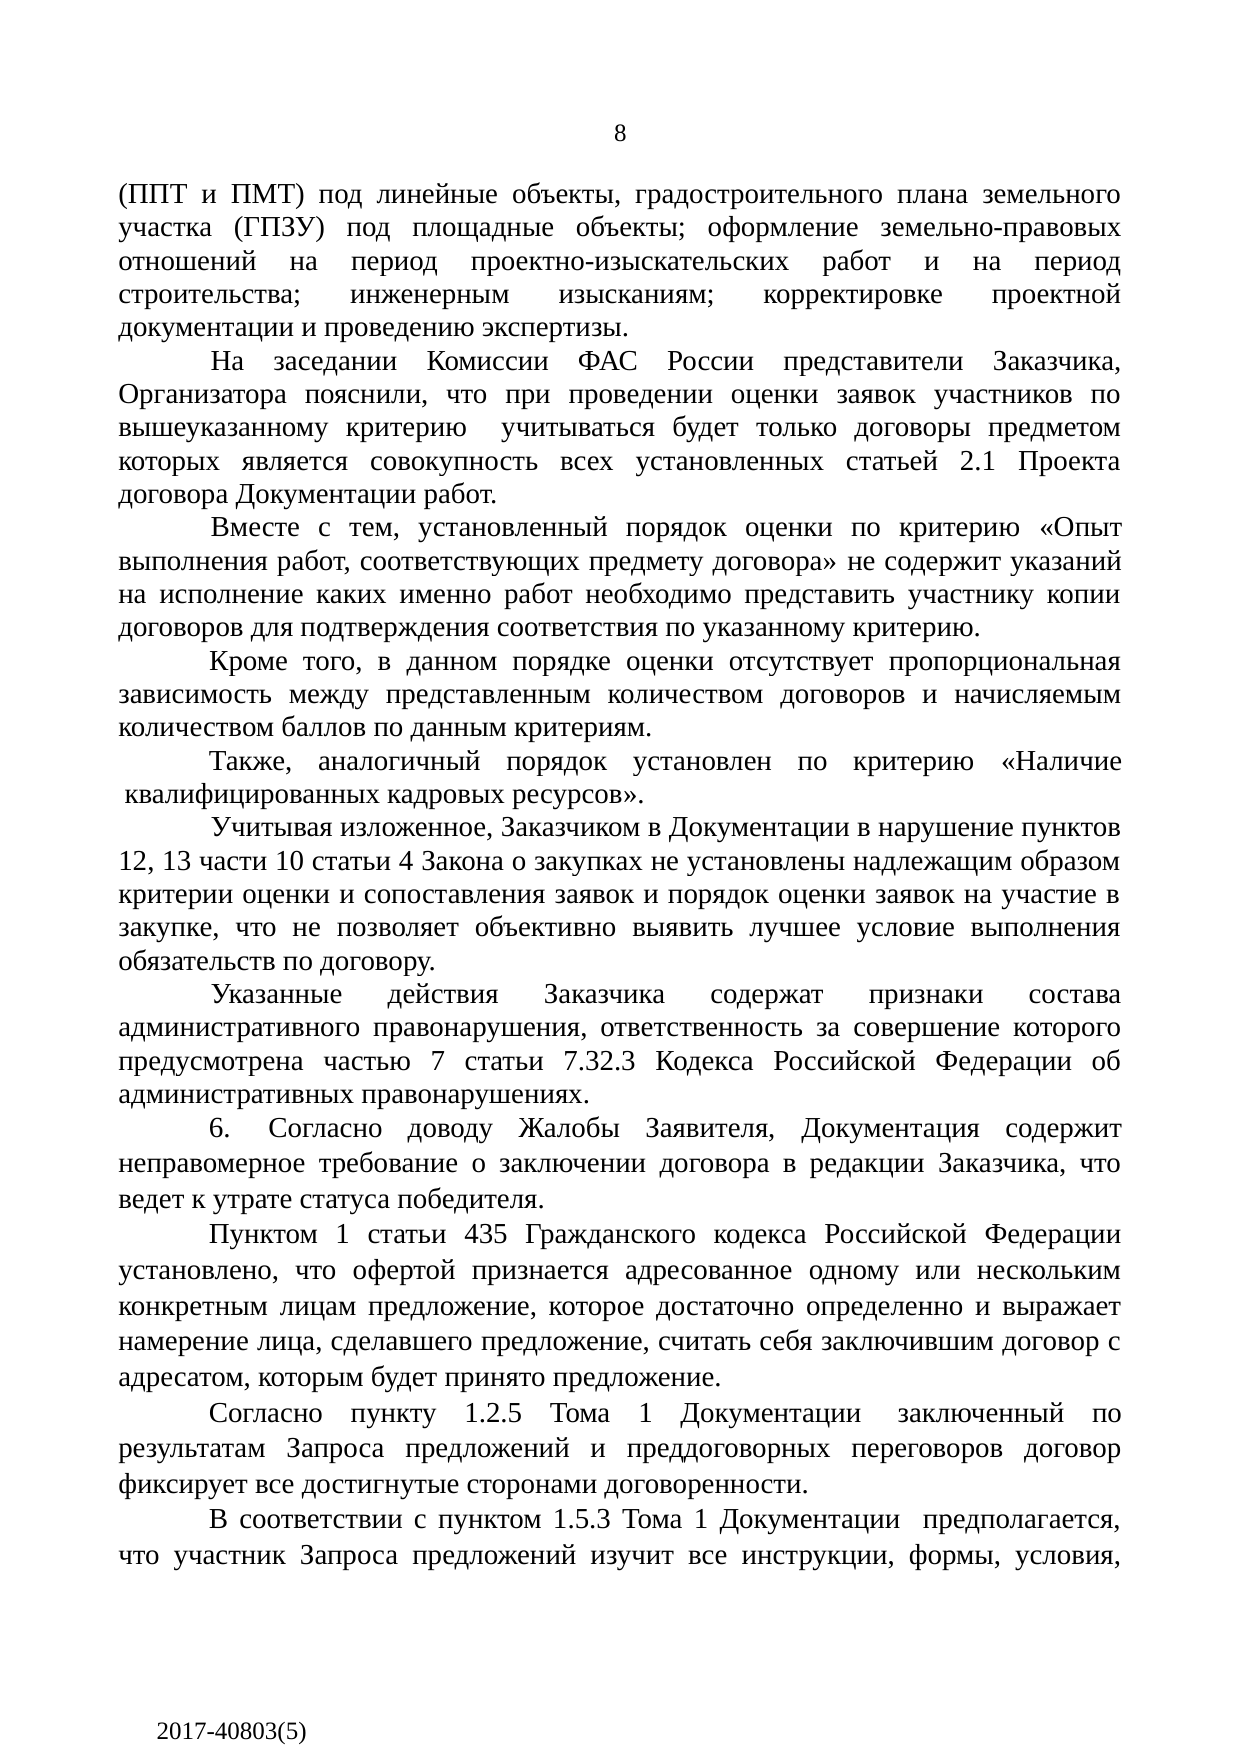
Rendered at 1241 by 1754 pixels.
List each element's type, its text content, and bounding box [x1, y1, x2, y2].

text (ППТ и ПМТ) под линейные объекты, градостроительного плана земельного участка (ГПЗУ) под площадные объекты; оформление земельно-правовых отношений на период проектно-изыскательских работ и на период строительства; инженерным изысканиям; корректировке проектной документации и проведению экспертизы. [118, 176, 1122, 343]
text В соответствии с пунктом 1.5.3 Тома 1 Документации предполагается, что участник Запроса предложений изучит все инструкции, формы, условия, [118, 1502, 1122, 1571]
text Указанные действия Заказчика содержат признаки состава административного правонарушения, ответственность за совершение которого предусмотрена частью 7 статьи 7.32.3 Кодекса Российской Федерации об административных правонарушениях. [118, 976, 1122, 1110]
text Согласно пункту 1.2.5 Тома 1 Документации заключенный по результатам Запроса предложений и преддоговорных переговоров договор фиксирует все достигнутые сторонами договоренности. [118, 1395, 1122, 1499]
text Пунктом 1 статьи 435 Гражданского кодекса Российской Федерации установлено, что офертой признается адресованное одному или нескольким конкретным лицам предложение, которое достаточно определенно и выражает намерение лица, сделавшего предложение, считать себя заключившим договор с адресатом, которым будет принято предложение. [118, 1217, 1122, 1393]
text Вместе с тем, установленный порядок оценки по критерию «Опыт выполнения работ, соответствующих предмету договора» не содержит указаний на исполнение каких именно работ необходимо представить участнику копии договоров для подтверждения соответствия по указанному критерию. [118, 510, 1122, 643]
text Кроме того, в данном порядке оценки отсутствует пропорциональная зависимость между представленным количеством договоров и начисляемым количеством баллов по данным критериям. [118, 643, 1122, 743]
text Учитывая изложенное, Заказчиком в Документации в нарушение пунктов 12, 13 части 10 статьи 4 Закона о закупках не установлены надлежащим образом критерии оценки и сопоставления заявок и порядок оценки заявок на участие в закупке, что не позволяет объективно выявить лучшее условие выполнения обязательств по договору. [118, 810, 1122, 976]
list Согласно доводу Жалобы Заявителя, Документация содержит неправомерное требование о заключении договора в редакции Заказчика, что ведет к утрате статуса победителя. [118, 1110, 1122, 1214]
text Также, аналогичный порядок установлен по критерию «Наличие квалифицированных кадровых ресурсов». [124, 743, 1122, 810]
text На заседании Комиссии ФАС России представители Заказчика, Организатора пояснили, что при проведении оценки заявок участников по вышеуказанному критерию учитываться будет только договоры предметом которых является совокупность всех установленных статьей 2.1 Проекта договора Документации работ. [118, 343, 1122, 510]
